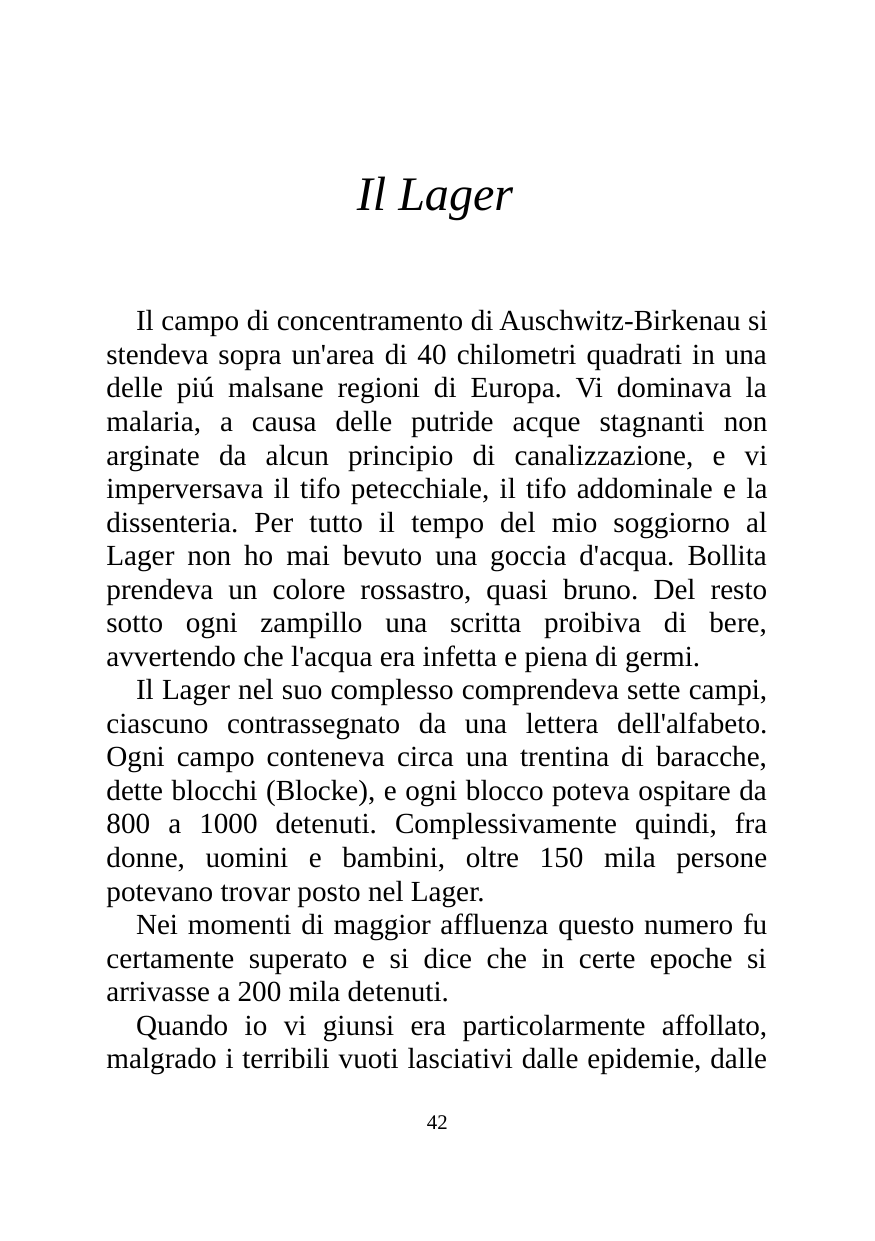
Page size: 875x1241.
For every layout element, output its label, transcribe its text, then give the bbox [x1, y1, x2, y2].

text Nei momenti di maggior affluenza questo numero fu certamente superato e si dice che in certe epoche si arrivasse a 200 mila detenuti. [106, 907, 768, 1008]
subtitle Il Lager [106, 165, 768, 221]
text Quando io vi giunsi era particolarmente affollato, malgrado i terribili vuoti lasciativi dalle epidemie, dalle [106, 1008, 768, 1075]
text Il campo di concentramento di Auschwitz-Birkenau si stendeva sopra un'area di 40 chilometri quadrati in una delle piú malsane regioni di Europa. Vi dominava la malaria, a causa delle putride acque stagnanti non arginate da alcun principio di canalizzazione, e vi imperversava il tifo petecchiale, il tifo addominale e la dissenteria. Per tutto il tempo del mio soggiorno al Lager non ho mai bevuto una goccia d'acqua. Bollita prendeva un colore rossastro, quasi bruno. Del resto sotto ogni zampillo una scritta proibiva di bere, avvertendo che l'acqua era infetta e piena di germi. [106, 303, 768, 672]
text Il Lager nel suo complesso comprendeva sette campi, ciascuno contrassegnato da una lettera dell'alfabeto. Ogni campo conteneva circa una trentina di baracche, dette blocchi (Blocke), e ogni blocco poteva ospitare da 800 a 1000 detenuti. Complessivamente quindi, fra donne, uomini e bambini, oltre 150 mila persone potevano trovar posto nel Lager. [106, 672, 768, 907]
